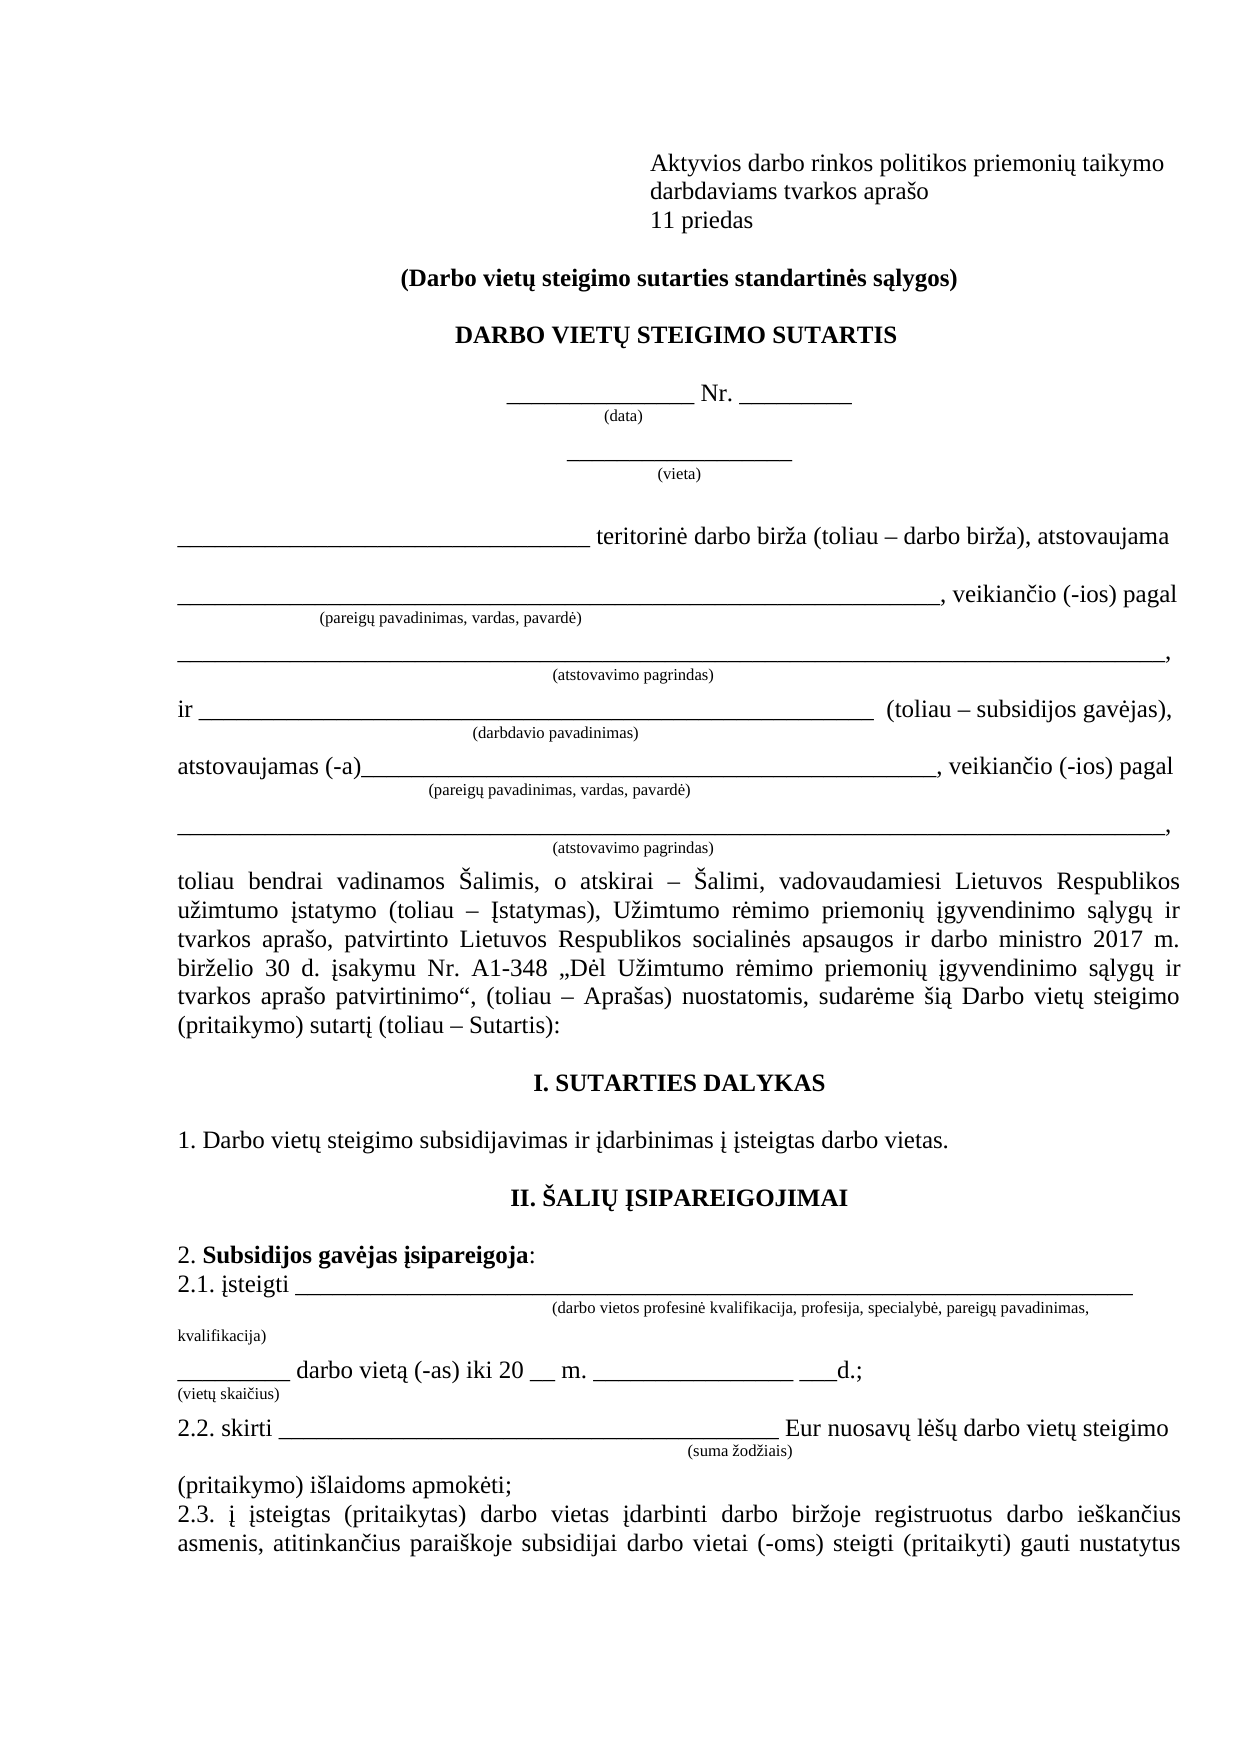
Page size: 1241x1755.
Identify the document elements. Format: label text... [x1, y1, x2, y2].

text (darbo vietos profesinė kvalifikacija, profesija, specialybė, pareigų pavadinimas, kvalifikacija) [177, 1298, 1181, 1355]
text (suma žodžiais) [177, 1441, 1181, 1470]
text (data) [477, 406, 1181, 435]
text _________________________________ teritorinė darbo birža (toliau – darbo birža), atstovaujama [177, 521, 1181, 550]
text (vietų skaičius) [177, 1384, 1181, 1413]
text (atstovavimo pagrindas) [477, 838, 1181, 866]
text atstovaujamas (-a)______________________________________________, veikiančio (-ios) pagal [177, 751, 1181, 780]
text 2. Subsidijos gavėjas įsipareigoja: [177, 1240, 1181, 1269]
text ir ______________________________________________________ (toliau – subsidijos gavėjas), [177, 694, 1181, 723]
text 2.2. skirti ________________________________________ Eur nuosavų lėšų darbo vietų steigimo [177, 1413, 1181, 1441]
text _______________ Nr. _________ [177, 378, 1181, 406]
text darbdaviams tvarkos aprašo [650, 176, 1181, 205]
text (pritaikymo) išlaidoms apmokėti; [177, 1470, 1181, 1499]
text _____________________________________________________________, veikiančio (-ios) pagal [177, 579, 1181, 608]
text Aktyvios darbo rinkos politikos priemonių taikymo [650, 148, 1181, 176]
text I. SUTARTIES DALYKAS [177, 1068, 1181, 1096]
text 2.3. į įsteigtas (pritaikytas) darbo vietas įdarbinti darbo biržoje registruotus darbo ieškančius asmenis, atitinkančius paraiškoje subsidijai darbo vietai (-oms) steigti (pritaikyti) gauti nustatytus [177, 1499, 1181, 1556]
text DARBO VIETŲ STEIGIMO SUTARTIS [177, 320, 1181, 349]
text _________ darbo vietą (-as) iki 20 __ m. ________________ ___d.; [177, 1355, 1181, 1384]
text _______________________________________________________________________________, [177, 636, 1181, 665]
text (Darbo vietų steigimo sutarties standartinės sąlygos) [177, 263, 1181, 291]
text (atstovavimo pagrindas) [477, 665, 1181, 694]
text (pareigų pavadinimas, vardas, pavardė) [177, 780, 1181, 809]
text 2.1. įsteigti ___________________________________________________________________ [177, 1269, 1181, 1298]
text (pareigų pavadinimas, vardas, pavardė) [177, 608, 1181, 636]
text _______________________________________________________________________________, [177, 809, 1181, 838]
text 11 priedas [575, 205, 1181, 234]
text 1. Darbo vietų steigimo subsidijavimas ir įdarbinimas į įsteigtas darbo vietas. [177, 1125, 1181, 1154]
text (darbdavio pavadinimas) [177, 723, 1181, 751]
text (vieta) [177, 464, 1181, 493]
text __________________ [177, 435, 1181, 464]
text toliau bendrai vadinamos Šalimis, o atskirai – Šalimi, vadovaudamiesi Lietuvos Respublikos užimtumo įstatymo (toliau – Įstatymas), Užimtumo rėmimo priemonių įgyvendinimo sąlygų ir tvarkos aprašo, patvirtinto Lietuvos Respublikos socialinės apsaugos ir darbo ministro 2017 m. birželio 30 d. įsakymu Nr. A1-348 „Dėl Užimtumo rėmimo priemonių įgyvendinimo sąlygų ir tvarkos aprašo patvirtinimo“, (toliau – Aprašas) nuostatomis, sudarėme šią Darbo vietų steigimo (pritaikymo) sutartį (toliau – Sutartis): [177, 866, 1181, 1039]
text II. ŠALIŲ ĮSIPAREIGOJIMAI [177, 1183, 1181, 1211]
